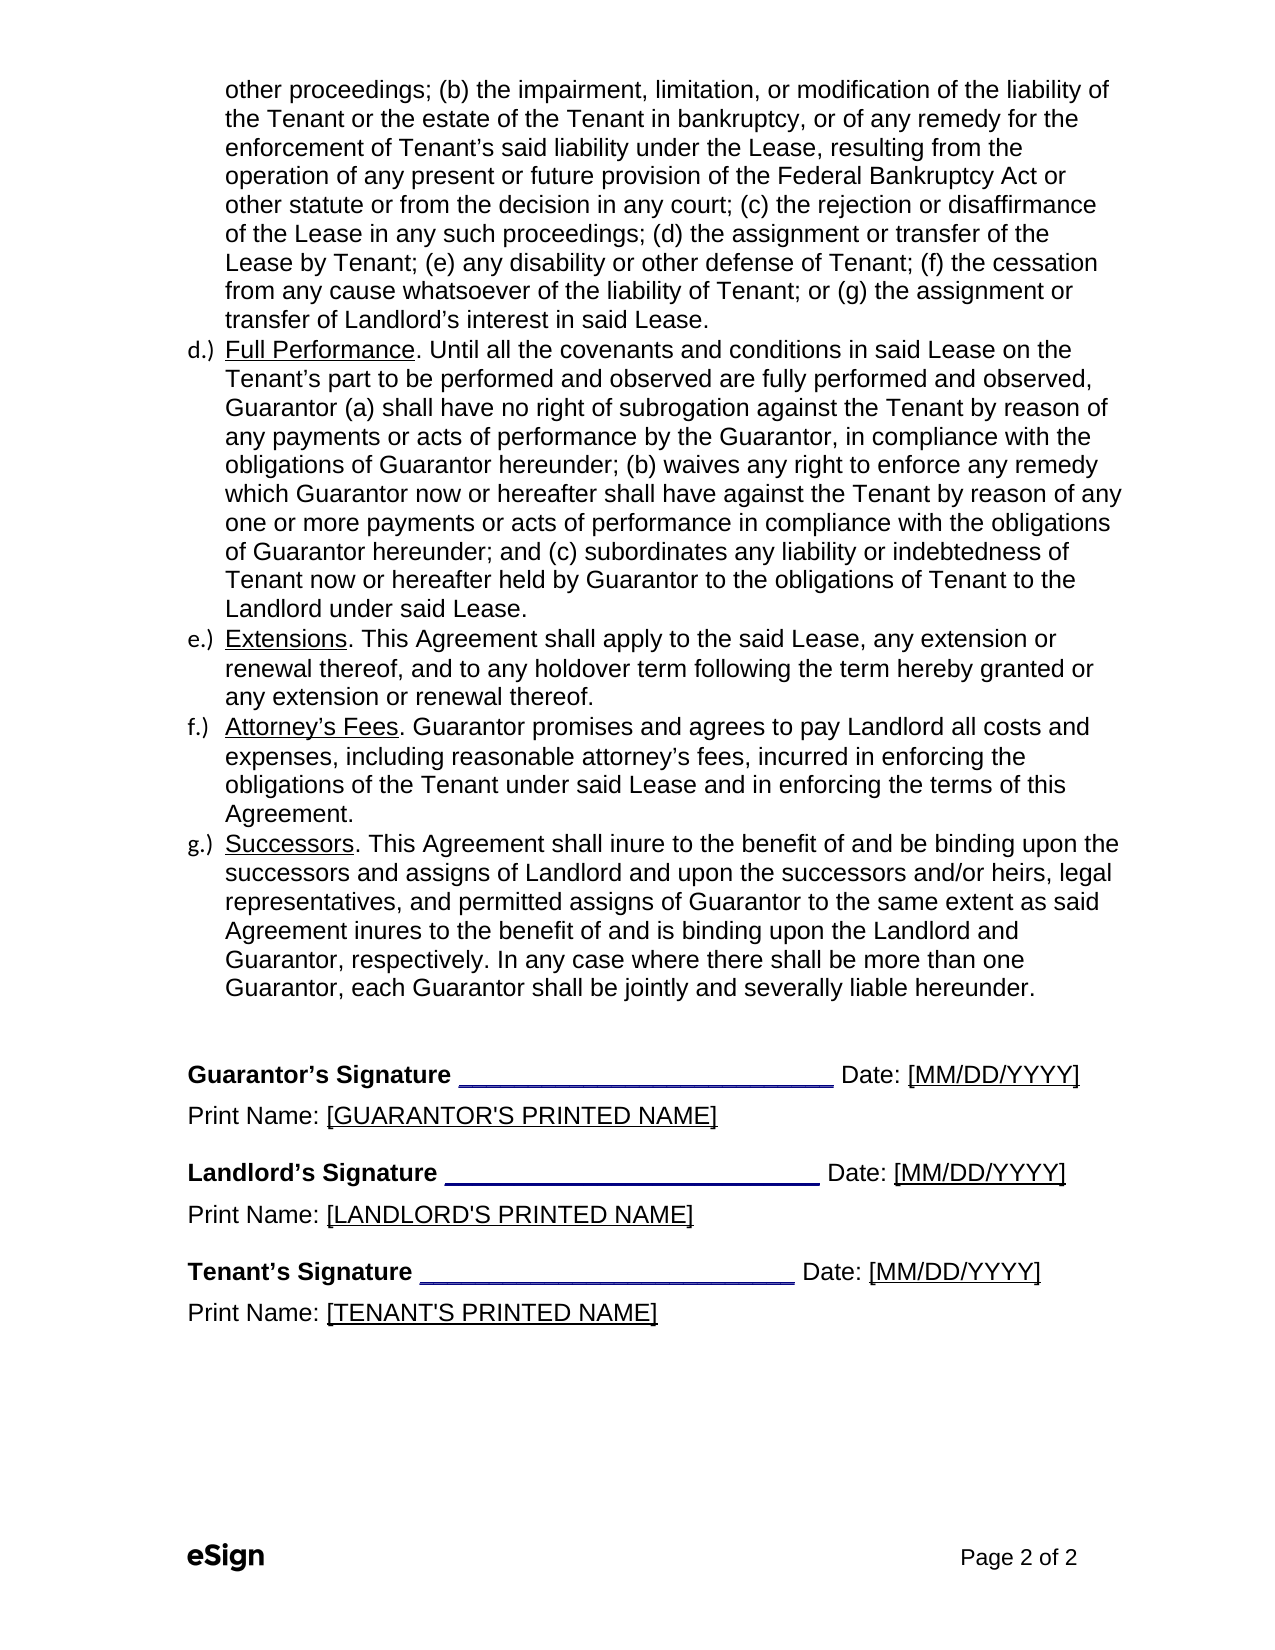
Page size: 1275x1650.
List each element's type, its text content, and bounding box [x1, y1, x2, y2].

list Attorney’s Fees. Guarantor promises and agrees to pay Landlord all costs and expenses, including reasonable attorney’s fees, incurred in enforcing the obligations of the Tenant under said Lease and in enforcing the terms of this Agreement. [187, 711, 1125, 828]
list Guarantor’s Signature ___________________________ Date: [MM/DD/YYYY] [187, 1059, 1125, 1088]
list Extensions. This Agreement shall apply to the said Lease, any extension or renewal thereof, and to any holdover term following the term hereby granted or any extension or renewal thereof. [187, 623, 1125, 711]
list Full Performance. Until all the covenants and conditions in said Lease on the Tenant’s part to be performed and observed are fully performed and observed, Guarantor (a) shall have no right of subrogation against the Tenant by reason of any payments or acts of performance by the Guarantor, in compliance with the obligations of Guarantor hereunder; (b) waives any right to enforce any remedy which Guarantor now or hereafter shall have against the Tenant by reason of any one or more payments or acts of performance in compliance with the obligations of Guarantor hereunder; and (c) subordinates any liability or indebtedness of Tenant now or hereafter held by Guarantor to the obligations of Tenant to the Landlord under said Lease. [187, 334, 1125, 623]
text Print Name: [TENANT'S PRINTED NAME] [187, 1298, 1125, 1327]
list Successors. This Agreement shall inure to the benefit of and be binding upon the successors and assigns of Landlord and upon the successors and/or heirs, legal representatives, and permitted assigns of Guarantor to the same extent as said Agreement inures to the benefit of and is binding upon the Landlord and Guarantor, respectively. In any case where there shall be more than one Guarantor, each Guarantor shall be jointly and severally liable hereunder. [187, 828, 1125, 1002]
list Tenant’s Signature ___________________________ Date: [MM/DD/YYYY] [187, 1257, 1125, 1286]
text Print Name: [LANDLORD'S PRINTED NAME] [187, 1199, 1125, 1228]
list Landlord’s Signature ___________________________ Date: [MM/DD/YYYY] [187, 1158, 1125, 1187]
list other proceedings; (b) the impairment, limitation, or modification of the liability of the Tenant or the estate of the Tenant in bankruptcy, or of any remedy for the enforcement of Tenant’s said liability under the Lease, resulting from the operation of any present or future provision of the Federal Bankruptcy Act or other statute or from the decision in any court; (c) the rejection or disaffirmance of the Lease in any such proceedings; (d) the assignment or transfer of the Lease by Tenant; (e) any disability or other defense of Tenant; (f) the cessation from any cause whatsoever of the liability of Tenant; or (g) the assignment or transfer of Landlord’s interest in said Lease. [187, 75, 1125, 334]
text Print Name: [GUARANTOR'S PRINTED NAME] [187, 1101, 1125, 1129]
